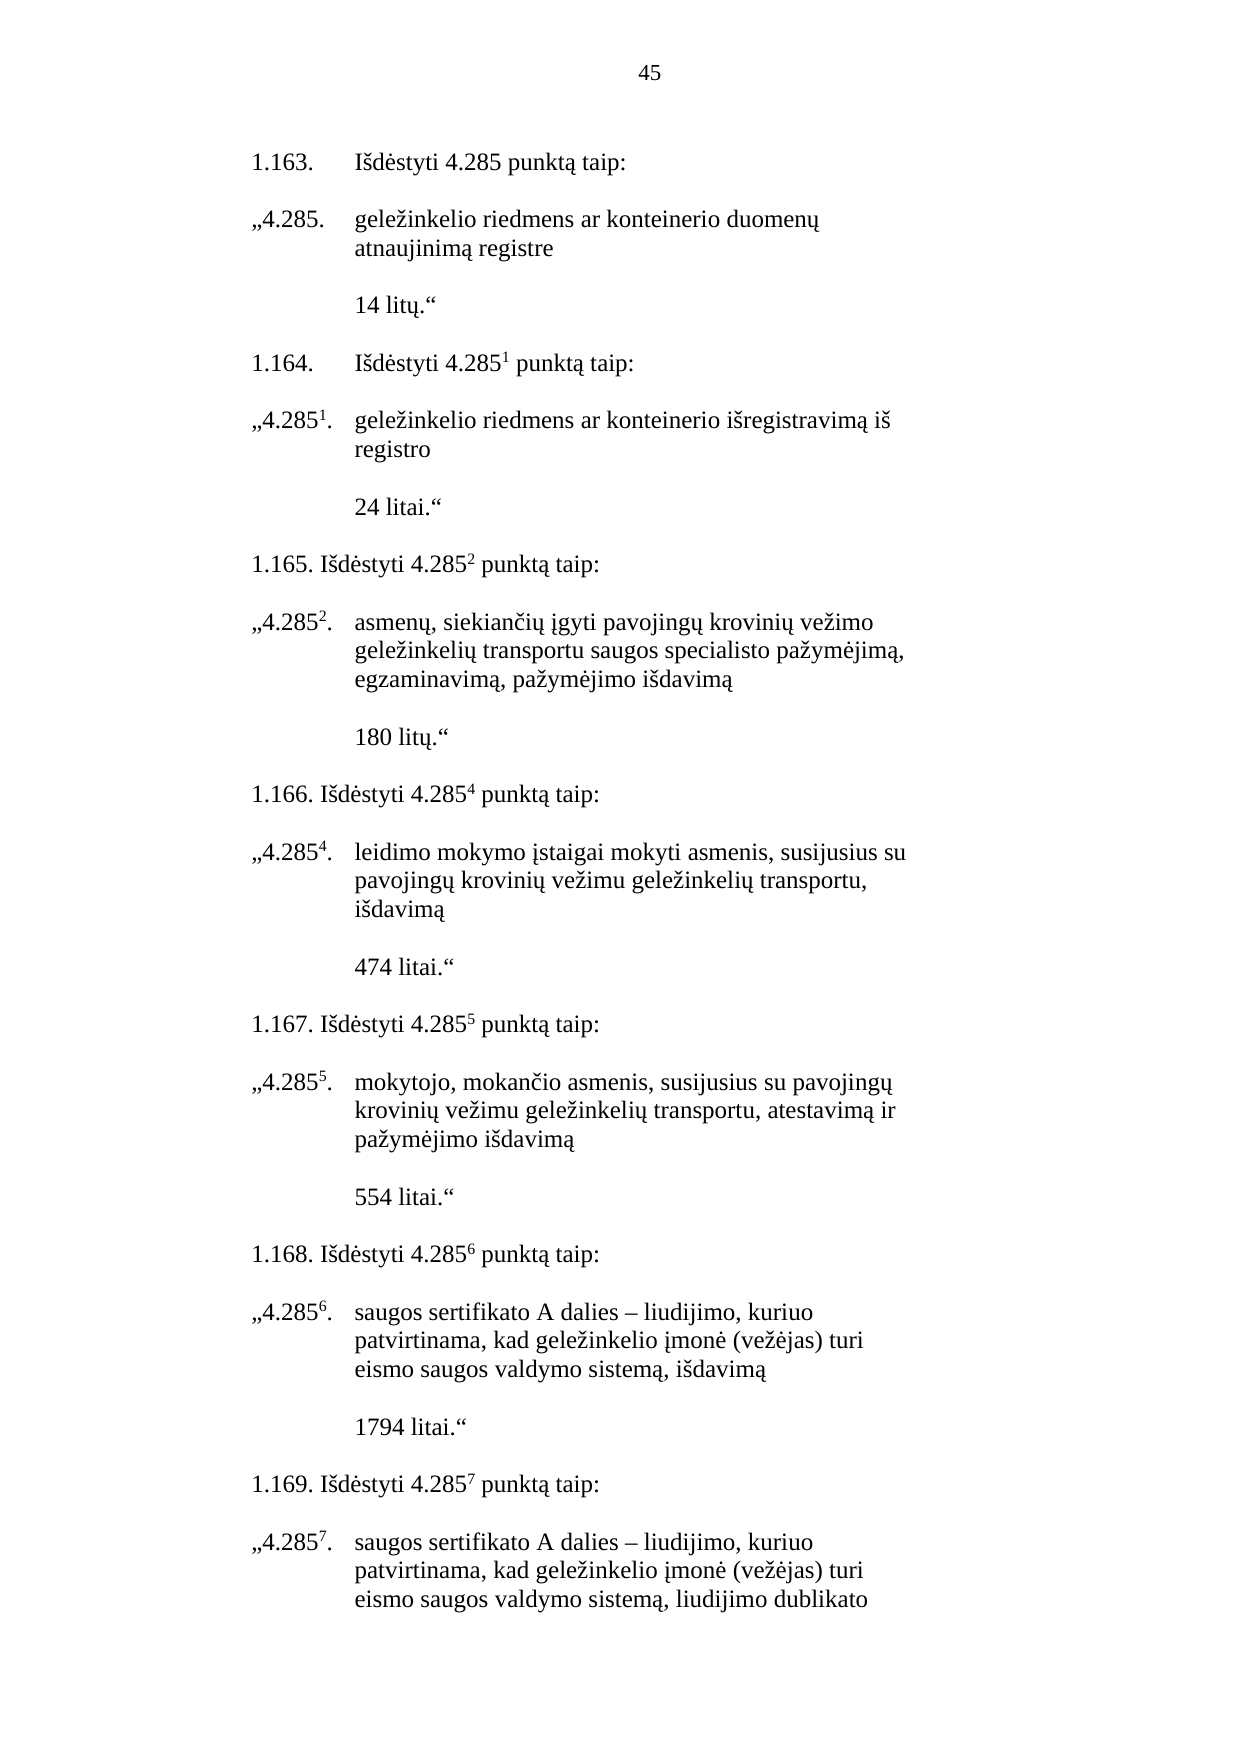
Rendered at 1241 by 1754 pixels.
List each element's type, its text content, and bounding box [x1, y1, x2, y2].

text 1.169. Išdėstyti 4.2857 punktą taip: [251, 1469, 924, 1498]
text „4.285. geležinkelio riedmens ar konteinerio duomenų atnaujinimą registre 14 litų.“ [251, 204, 924, 319]
text 1.166. Išdėstyti 4.2854 punktą taip: [251, 779, 924, 808]
text „4.2857. saugos sertifikato A dalies – liudijimo, kuriuo patvirtinama, kad geležinkelio įmonė (vežėjas) turi eismo saugos valdymo sistemą, liudijimo dublikato [251, 1527, 924, 1613]
text „4.2854. leidimo mokymo įstaigai mokyti asmenis, susijusius su pavojingų krovinių vežimu geležinkelių transportu, išdavimą 474 litai.“ [251, 837, 924, 981]
text 1.164. Išdėstyti 4.2851 punktą taip: [251, 348, 924, 377]
text „4.2851. geležinkelio riedmens ar konteinerio išregistravimą iš registro 24 litai.“ [251, 406, 924, 521]
text „4.2855. mokytojo, mokančio asmenis, susijusius su pavojingų krovinių vežimu geležinkelių transportu, atestavimą ir pažymėjimo išdavimą 554 litai.“ [251, 1067, 924, 1211]
text 1.165. Išdėstyti 4.2852 punktą taip: [251, 549, 924, 578]
text 1.168. Išdėstyti 4.2856 punktą taip: [251, 1239, 924, 1268]
text 1.167. Išdėstyti 4.2855 punktą taip: [251, 1009, 924, 1038]
text „4.2852. asmenų, siekiančių įgyti pavojingų krovinių vežimo geležinkelių transportu saugos specialisto pažymėjimą, egzaminavimą, pažymėjimo išdavimą 180 litų.“ [251, 607, 924, 751]
text 1.163. Išdėstyti 4.285 punktą taip: [251, 147, 924, 176]
text „4.2856. saugos sertifikato A dalies – liudijimo, kuriuo patvirtinama, kad geležinkelio įmonė (vežėjas) turi eismo saugos valdymo sistemą, išdavimą 1794 litai.“ [251, 1297, 924, 1441]
